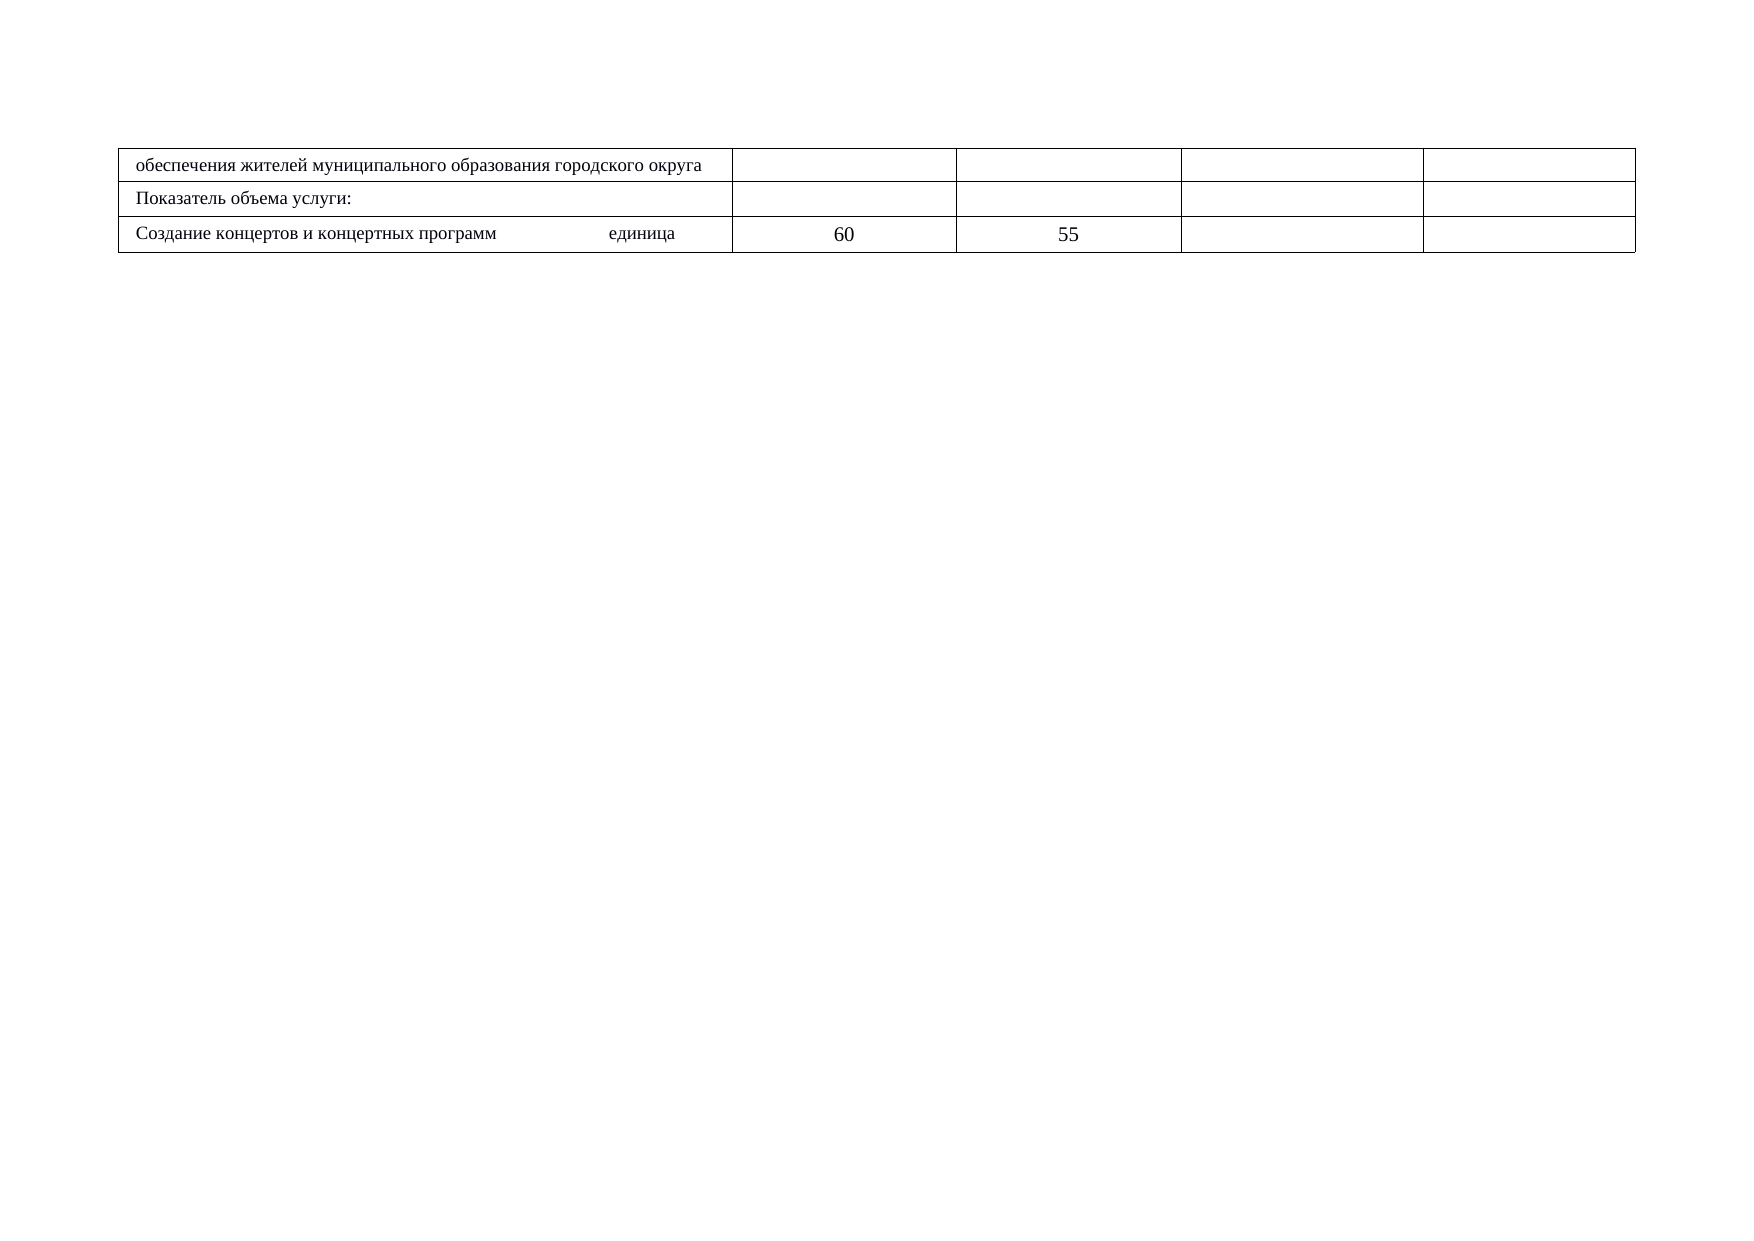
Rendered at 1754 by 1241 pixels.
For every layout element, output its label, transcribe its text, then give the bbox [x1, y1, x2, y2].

table_cell [957, 149, 1181, 181]
table_cell [1182, 217, 1423, 252]
table_cell [733, 182, 956, 216]
table_cell [733, 149, 956, 181]
table_cell [957, 182, 1181, 216]
table_cell [1182, 149, 1423, 181]
table_cell обеспечения жителей муниципального образования городского округа [119, 149, 732, 181]
table_cell [1424, 182, 1635, 216]
table_cell [1424, 149, 1635, 181]
table_cell [1182, 182, 1423, 216]
table_cell 55 [957, 217, 1181, 252]
table_cell [1424, 217, 1635, 252]
table_cell Создание концертов и концертных программ единица [119, 217, 732, 252]
table_cell Показатель объема услуги: [119, 182, 732, 216]
table_cell 60 [733, 217, 956, 252]
